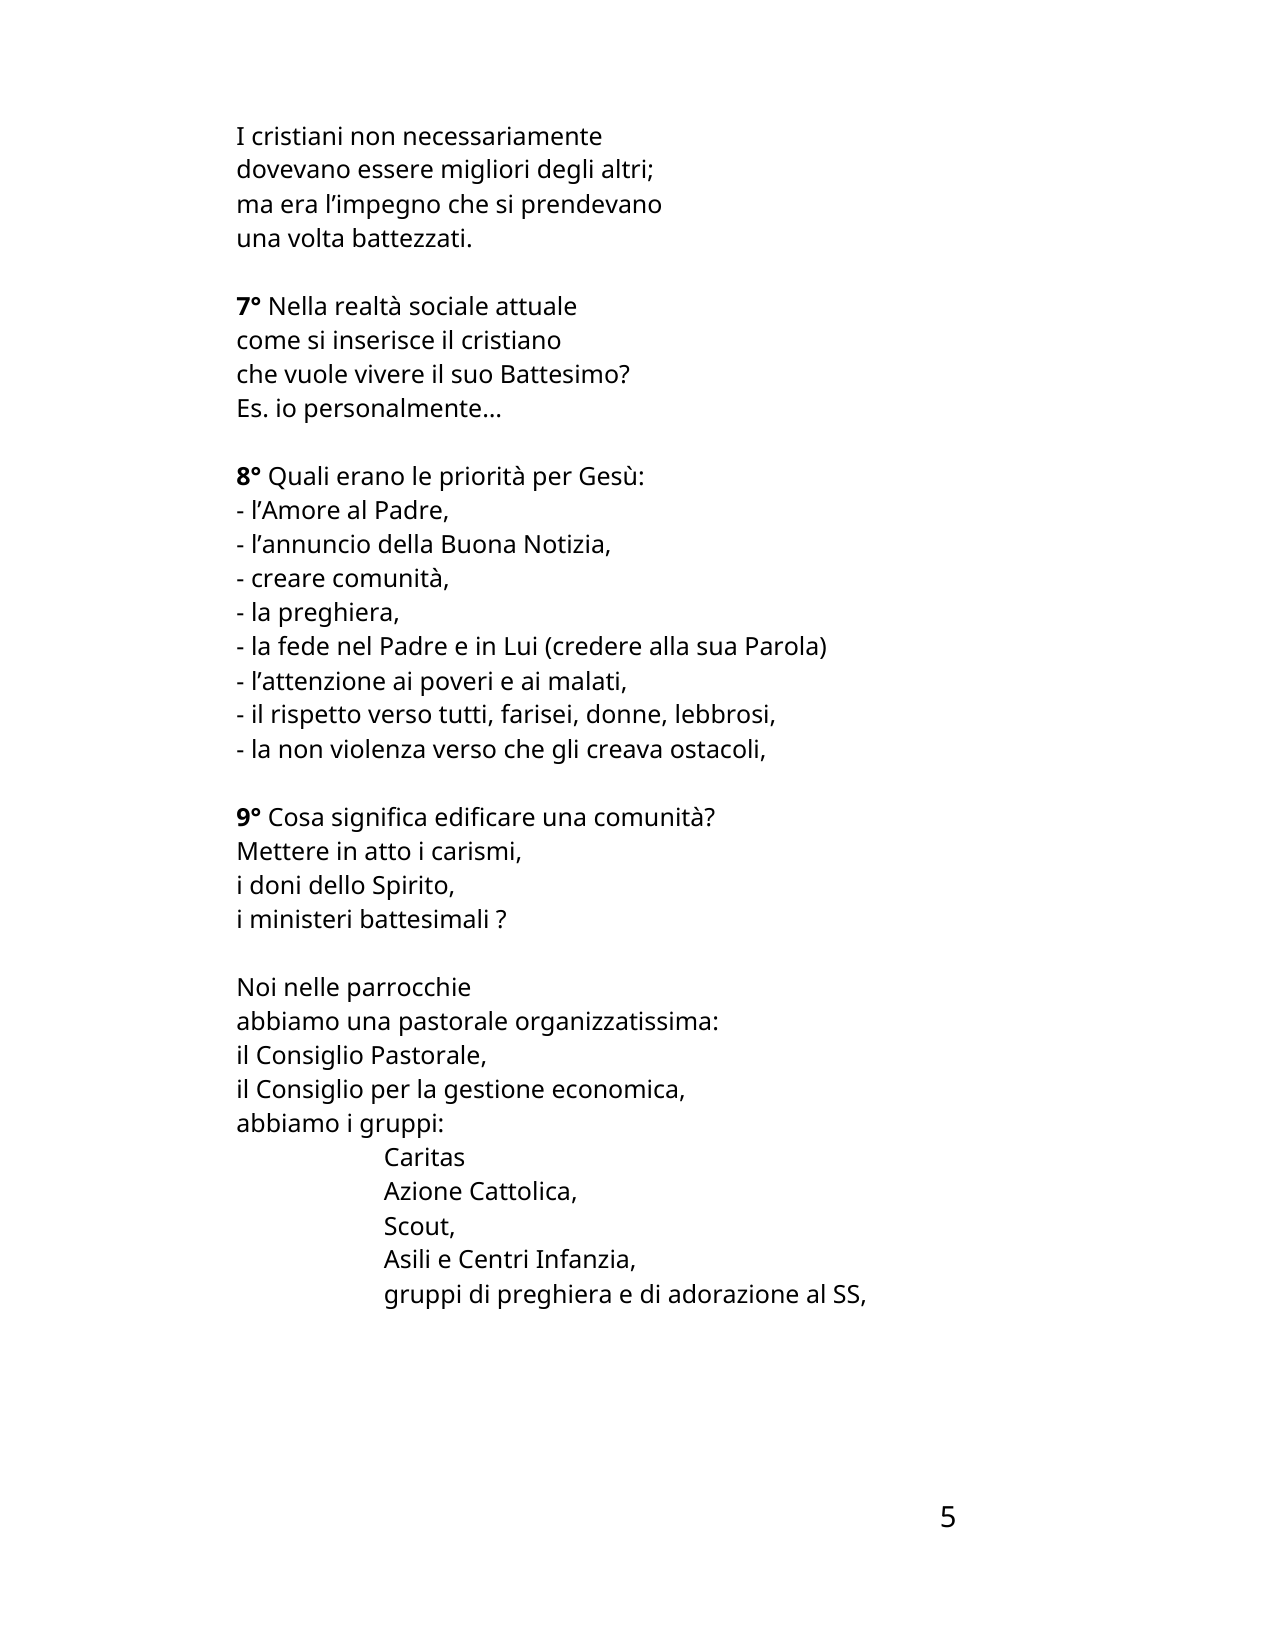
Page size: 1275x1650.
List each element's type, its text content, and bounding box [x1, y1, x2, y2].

text una volta battezzati. [236, 220, 956, 254]
text - la fede nel Padre e in Lui (credere alla sua Parola) [236, 629, 956, 663]
text - l’attenzione ai poveri e ai malati, [236, 663, 956, 697]
text ma era l’impegno che si prendevano [236, 186, 956, 220]
text Scout, [236, 1208, 956, 1242]
text i ministeri battesimali ? [236, 902, 956, 936]
text gruppi di preghiera e di adorazione al SS, [236, 1276, 956, 1310]
text - l’annuncio della Buona Notizia, [236, 527, 956, 561]
text abbiamo una pastorale organizzatissima: [236, 1004, 956, 1038]
text - l’Amore al Padre, [236, 493, 956, 527]
text il Consiglio Pastorale, [236, 1038, 956, 1072]
text che vuole vivere il suo Battesimo? [236, 357, 956, 391]
text Azione Cattolica, [236, 1174, 956, 1208]
text come si inserisce il cristiano [236, 322, 956, 357]
text 9° Cosa significa edificare una comunità? [236, 799, 956, 833]
text I cristiani non necessariamente [236, 118, 956, 152]
text - la preghiera, [236, 595, 956, 629]
text Mettere in atto i carismi, [236, 833, 956, 867]
text il Consiglio per la gestione economica, [236, 1072, 956, 1106]
text abbiamo i gruppi: [236, 1106, 956, 1140]
text Es. io personalmente… [236, 391, 956, 425]
text i doni dello Spirito, [236, 867, 956, 902]
text - creare comunità, [236, 561, 956, 595]
text - il rispetto verso tutti, farisei, donne, lebbrosi, [236, 697, 956, 731]
text 8° Quali erano le priorità per Gesù: [236, 459, 956, 493]
text Asili e Centri Infanzia, [236, 1242, 956, 1276]
text - la non violenza verso che gli creava ostacoli, [236, 731, 956, 765]
text Caritas [236, 1140, 956, 1174]
text dovevano essere migliori degli altri; [236, 152, 956, 186]
text 7° Nella realtà sociale attuale [236, 288, 956, 322]
text Noi nelle parrocchie [236, 970, 956, 1004]
